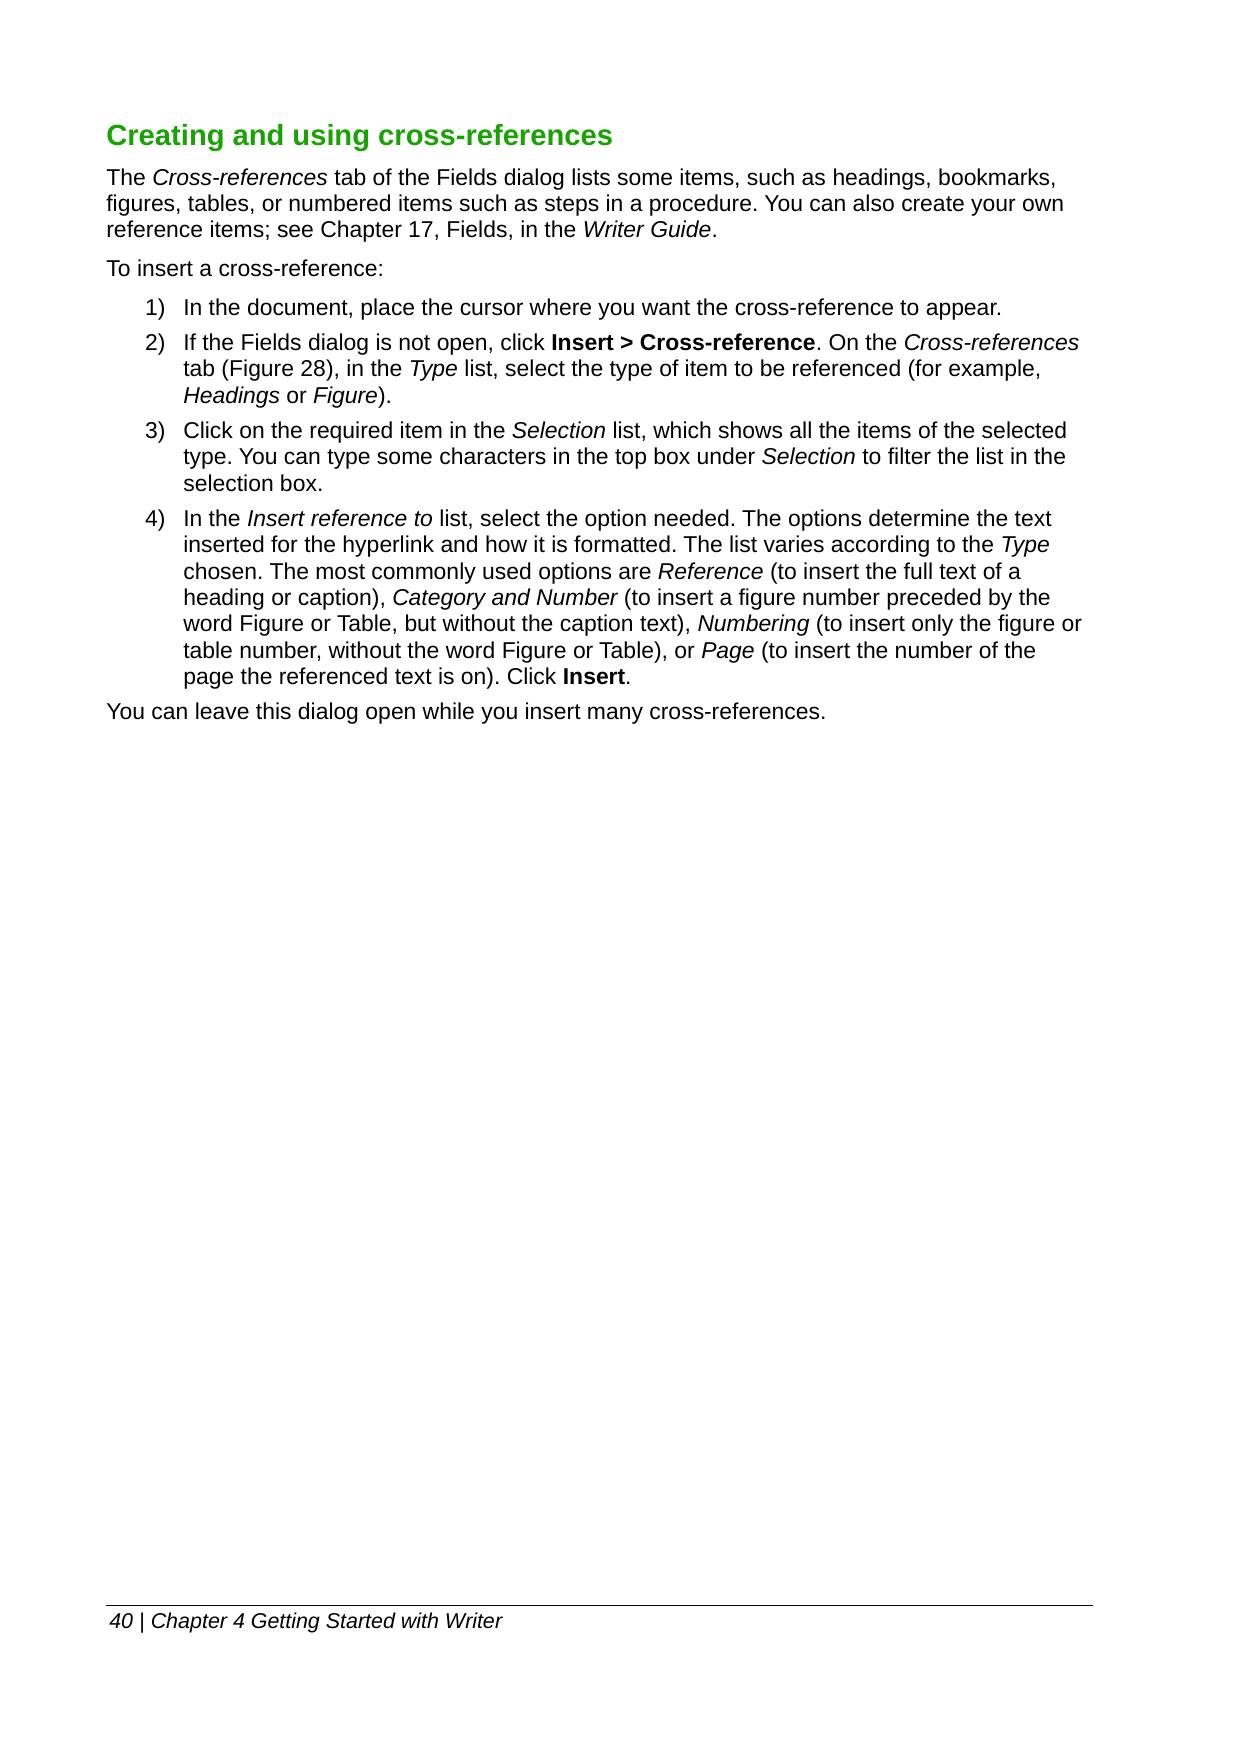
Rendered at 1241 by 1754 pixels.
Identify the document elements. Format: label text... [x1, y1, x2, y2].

list In the Insert reference to list, select the option needed. The options determine the text inserted for the hyperlink and how it is formatted. The list varies according to the Type chosen. The most commonly used options are Reference (to insert the full text of a heading or caption), Category and Number (to insert a figure number preceded by the word Figure or Table, but without the caption text), Numbering (to insert only the figure or table number, without the word Figure or Table), or Page (to insert the number of the page the referenced text is on). Click Insert. [165, 505, 1093, 689]
list In the document, place the cursor where you want the cross-reference to appear. [165, 294, 1093, 320]
list Click on the required item in the Selection list, which shows all the items of the selected type. You can type some characters in the top box under Selection to filter the list in the selection box. [165, 417, 1093, 496]
text The Cross-references tab of the Fields dialog lists some items, such as headings, bookmarks, figures, tables, or numbered items such as steps in a procedure. You can also create your own reference items; see Chapter 17, Fields, in the Writer Guide. [106, 163, 1093, 242]
list To insert a cross-reference: [106, 255, 1093, 281]
subtitle Creating and using cross-references [106, 118, 1093, 152]
text You can leave this dialog open while you insert many cross-references. [106, 698, 1093, 724]
list If the Fields dialog is not open, click Insert > Cross-reference. On the Cross-references tab (Figure 28), in the Type list, select the type of item to be referenced (for example, Headings or Figure). [165, 329, 1093, 408]
